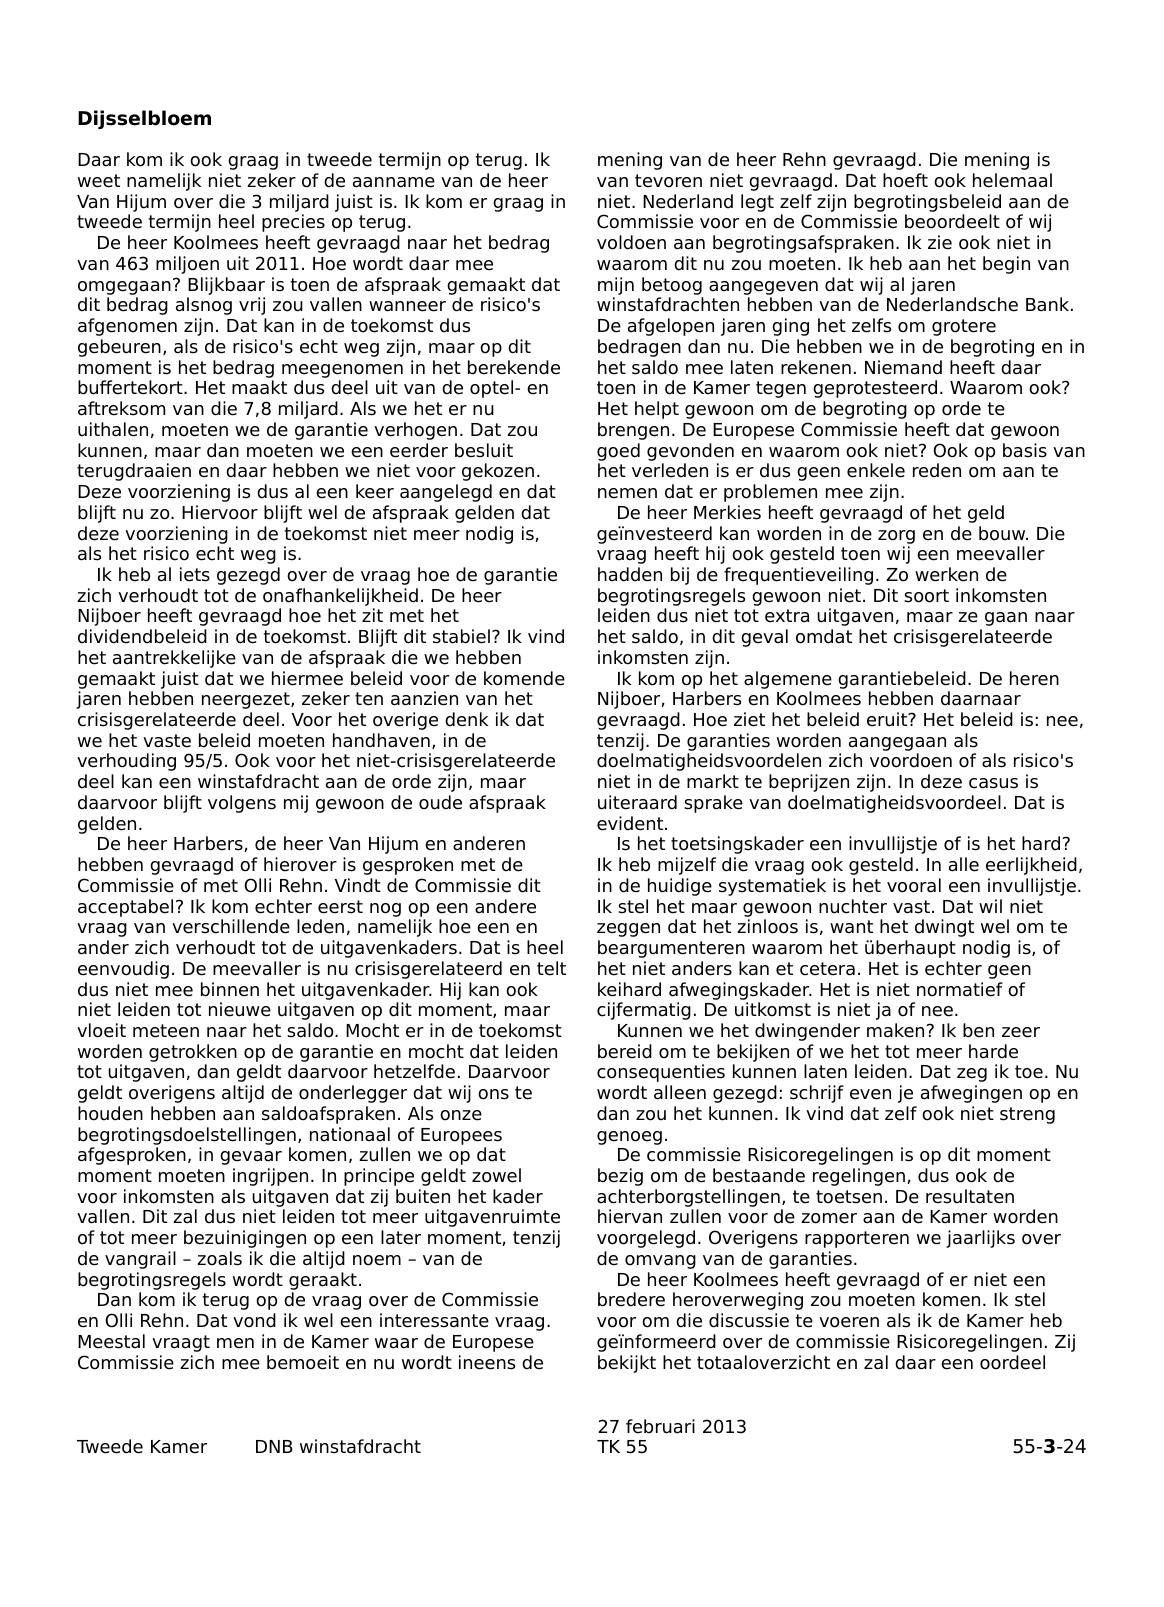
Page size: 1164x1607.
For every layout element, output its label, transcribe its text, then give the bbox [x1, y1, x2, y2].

text De heer Koolmees heeft gevraagd naar het bedrag van 463 miljoen uit 2011. Hoe wordt daar mee omgegaan? Blijkbaar is toen de afspraak gemaakt dat dit bedrag alsnog vrij zou vallen wanneer de risico's afgenomen zijn. Dat kan in de toekomst dus gebeuren, als de risico's echt weg zijn, maar op dit moment is het bedrag meegenomen in het berekende buffertekort. Het maakt dus deel uit van de optel- en aftreksom van die 7,8 miljard. Als we het er nu uithalen, moeten we de garantie verhogen. Dat zou kunnen, maar dan moeten we een eerder besluit terugdraaien en daar hebben we niet voor gekozen. Deze voorziening is dus al een keer aangelegd en dat blijft nu zo. Hiervoor blijft wel de afspraak gelden dat deze voorziening in de toekomst niet meer nodig is, als het risico echt weg is. [77, 233, 567, 565]
text De commissie Risicoregelingen is op dit moment bezig om de bestaande regelingen, dus ook de achterborgstellingen, te toetsen. De resultaten hiervan zullen voor de zomer aan de Kamer worden voorgelegd. Overigens rapporteren we jaarlijks over de omvang van de garanties. [596, 1145, 1087, 1269]
text De heer Merkies heeft gevraagd of het geld geïnvesteerd kan worden in de zorg en de bouw. Die vraag heeft hij ook gesteld toen wij een meevaller hadden bij de frequentieveiling. Zo werken de begrotingsregels gewoon niet. Dit soort inkomsten leiden dus niet tot extra uitgaven, maar ze gaan naar het saldo, in dit geval omdat het crisisgerelateerde inkomsten zijn. [596, 503, 1087, 668]
text Is het toetsingskader een invullijstje of is het hard? Ik heb mijzelf die vraag ook gesteld. In alle eerlijkheid, in de huidige systematiek is het vooral een invullijstje. Ik stel het maar gewoon nuchter vast. Dat wil niet zeggen dat het zinloos is, want het dwingt wel om te beargumenteren waarom het überhaupt nodig is, of het niet anders kan et cetera. Het is echter geen keihard afwegingskader. Het is niet normatief of cijfermatig. De uitkomst is niet ja of nee. [596, 834, 1087, 1021]
text Ik kom op het algemene garantiebeleid. De heren Nijboer, Harbers en Koolmees hebben daarnaar gevraagd. Hoe ziet het beleid eruit? Het beleid is: nee, tenzij. De garanties worden aangegaan als doelmatigheidsvoordelen zich voordoen of als risico's niet in de markt te beprijzen zijn. In deze casus is uiteraard sprake van doelmatigheidsvoordeel. Dat is evident. [596, 668, 1087, 834]
text Daar kom ik ook graag in tweede termijn op terug. Ik weet namelijk niet zeker of de aanname van de heer Van Hijum over die 3 miljard juist is. Ik kom er graag in tweede termijn heel precies op terug. [77, 150, 567, 233]
text Dan kom ik terug op de vraag over de Commissie en Olli Rehn. Dat vond ik wel een interessante vraag. Meestal vraagt men in de Kamer waar de Europese Commissie zich mee bemoeit en nu wordt ineens de [77, 1290, 567, 1373]
text mening van de heer Rehn gevraagd. Die mening is van tevoren niet gevraagd. Dat hoeft ook helemaal niet. Nederland legt zelf zijn begrotingsbeleid aan de Commissie voor en de Commissie beoordeelt of wij voldoen aan begrotingsafspraken. Ik zie ook niet in waarom dit nu zou moeten. Ik heb aan het begin van mijn betoog aangegeven dat wij al jaren winstafdrachten hebben van de Nederlandsche Bank. De afgelopen jaren ging het zelfs om grotere bedragen dan nu. Die hebben we in de begroting en in het saldo mee laten rekenen. Niemand heeft daar toen in de Kamer tegen geprotesteerd. Waarom ook? Het helpt gewoon om de begroting op orde te brengen. De Europese Commissie heeft dat gewoon goed gevonden en waarom ook niet? Ook op basis van het verleden is er dus geen enkele reden om aan te nemen dat er problemen mee zijn. [596, 150, 1087, 503]
text De heer Harbers, de heer Van Hijum en anderen hebben gevraagd of hierover is gesproken met de Commissie of met Olli Rehn. Vindt de Commissie dit acceptabel? Ik kom echter eerst nog op een andere vraag van verschillende leden, namelijk hoe een en ander zich verhoudt tot de uitgavenkaders. Dat is heel eenvoudig. De meevaller is nu crisisgerelateerd en telt dus niet mee binnen het uitgavenkader. Hij kan ook niet leiden tot nieuwe uitgaven op dit moment, maar vloeit meteen naar het saldo. Mocht er in de toekomst worden getrokken op de garantie en mocht dat leiden tot uitgaven, dan geldt daarvoor hetzelfde. Daarvoor geldt overigens altijd de onderlegger dat wij ons te houden hebben aan saldoafspraken. Als onze begrotingsdoelstellingen, nationaal of Europees afgesproken, in gevaar komen, zullen we op dat moment moeten ingrijpen. In principe geldt zowel voor inkomsten als uitgaven dat zij buiten het kader vallen. Dit zal dus niet leiden tot meer uitgavenruimte of tot meer bezuinigingen op een later moment, tenzij de vangrail – zoals ik die altijd noem – van de begrotingsregels wordt geraakt. [77, 834, 567, 1290]
text De heer Koolmees heeft gevraagd of er niet een bredere heroverweging zou moeten komen. Ik stel voor om die discussie te voeren als ik de Kamer heb geïnformeerd over de commissie Risicoregelingen. Zij bekijkt het totaaloverzicht en zal daar een oordeel [596, 1269, 1087, 1373]
text Ik heb al iets gezegd over de vraag hoe de garantie zich verhoudt tot de onafhankelijkheid. De heer Nijboer heeft gevraagd hoe het zit met het dividendbeleid in de toekomst. Blijft dit stabiel? Ik vind het aantrekkelijke van de afspraak die we hebben gemaakt juist dat we hiermee beleid voor de komende jaren hebben neergezet, zeker ten aanzien van het crisisgerelateerde deel. Voor het overige denk ik dat we het vaste beleid moeten handhaven, in de verhouding 95/5. Ook voor het niet-crisisgerelateerde deel kan een winstafdracht aan de orde zijn, maar daarvoor blijft volgens mij gewoon de oude afspraak gelden. [77, 565, 567, 834]
text Kunnen we het dwingender maken? Ik ben zeer bereid om te bekijken of we het tot meer harde consequenties kunnen laten leiden. Dat zeg ik toe. Nu wordt alleen gezegd: schrijf even je afwegingen op en dan zou het kunnen. Ik vind dat zelf ook niet streng genoeg. [596, 1021, 1087, 1145]
